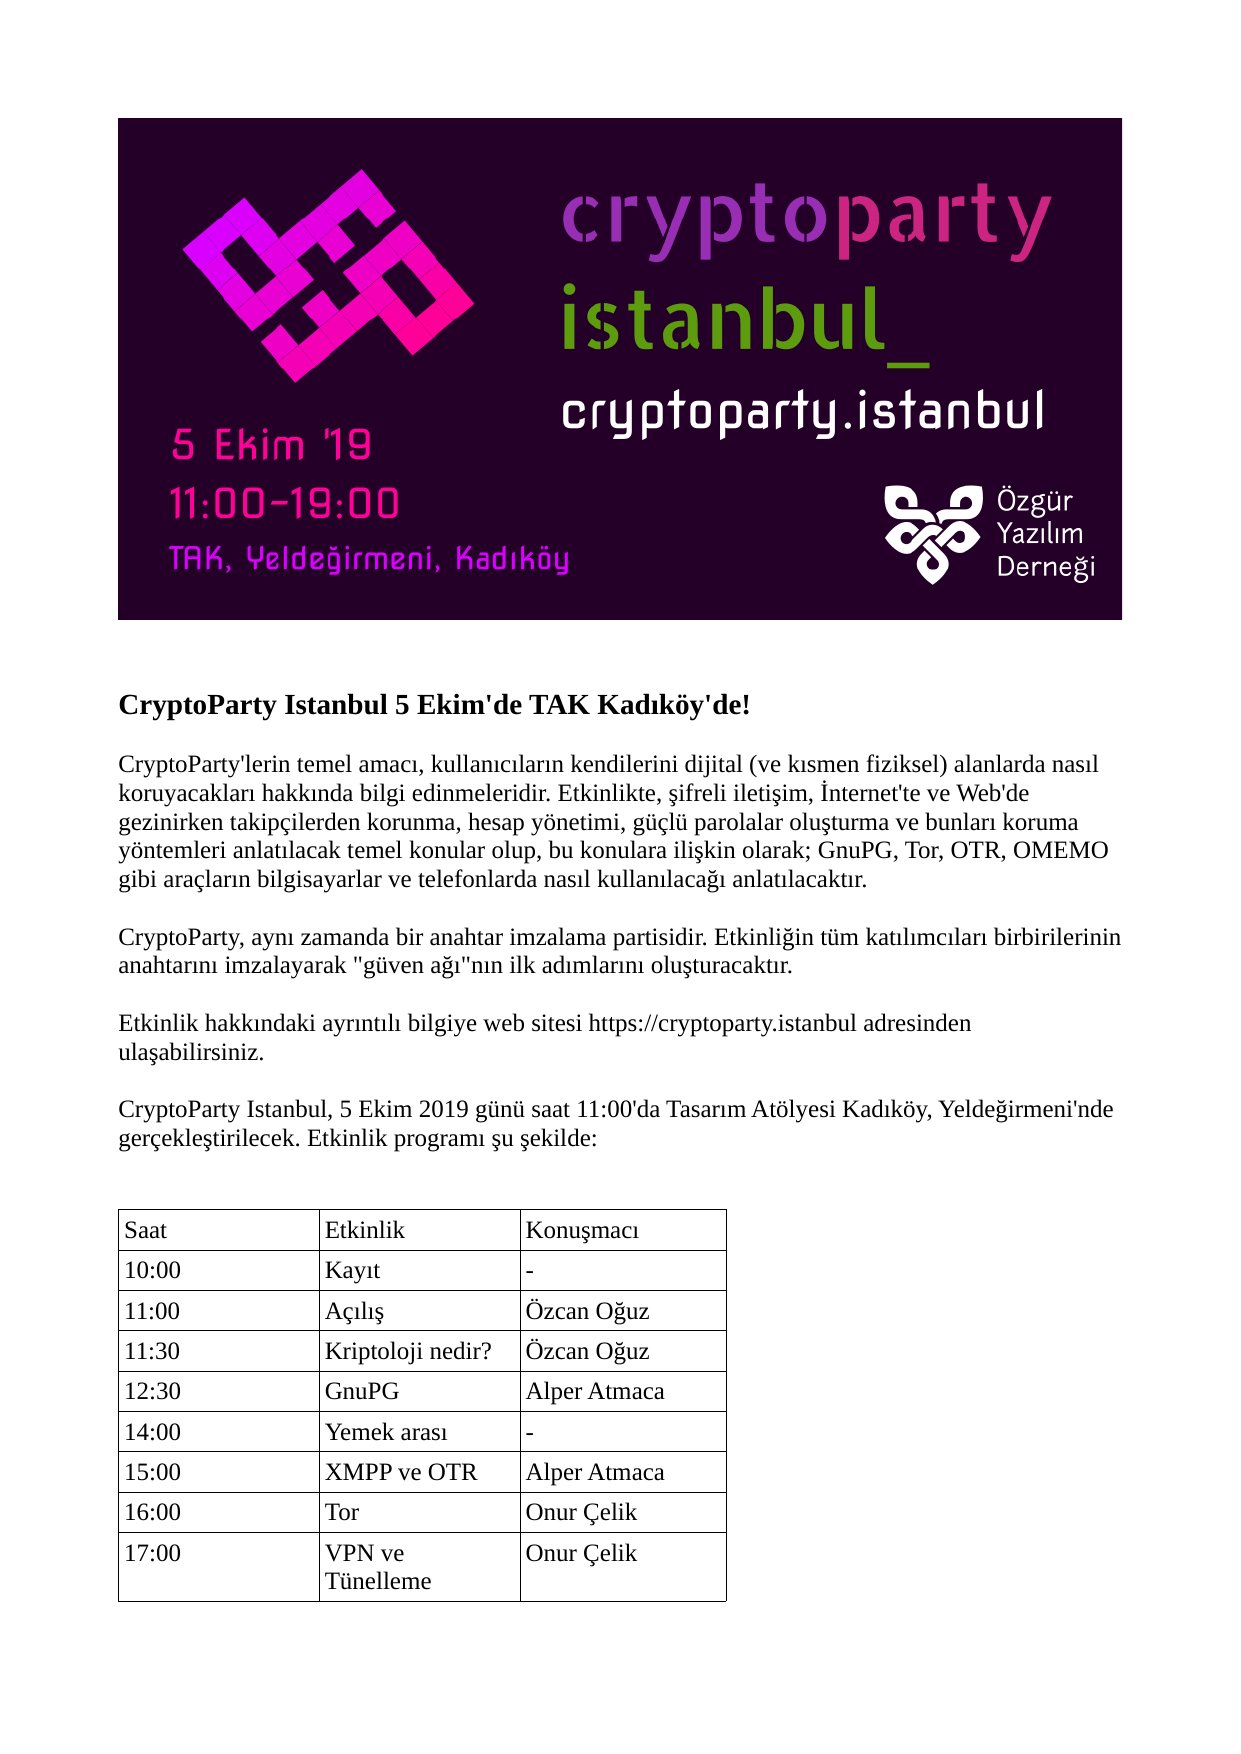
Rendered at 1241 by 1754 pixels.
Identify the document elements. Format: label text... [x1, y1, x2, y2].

table_cell Onur Çelik [521, 1533, 726, 1601]
table_cell 11:00 [119, 1291, 319, 1330]
text Etkinlik hakkındaki ayrıntılı bilgiye web sitesi https://cryptoparty.istanbul adresinden ulaşabilirsiniz. [118, 1008, 1122, 1066]
table_cell 17:00 [119, 1533, 319, 1601]
table_cell 15:00 [119, 1452, 319, 1492]
table_cell 11:30 [119, 1331, 319, 1371]
table_cell 10:00 [119, 1251, 319, 1290]
text CryptoParty Istanbul, 5 Ekim 2019 günü saat 11:00'da Tasarım Atölyesi Kadıköy, Yeldeğirmeni'nde gerçekleştirilecek. Etkinlik programı şu şekilde: [118, 1094, 1122, 1152]
table_cell 14:00 [119, 1412, 319, 1451]
table_cell Alper Atmaca [521, 1372, 726, 1411]
table_cell 16:00 [119, 1493, 319, 1532]
table_cell Özcan Oğuz [521, 1291, 726, 1330]
picture [118, 118, 1123, 620]
table_cell Yemek arası [320, 1412, 520, 1451]
table_header Konuşmacı [521, 1210, 726, 1250]
text CryptoParty Istanbul 5 Ekim'de TAK Kadıköy'de! [118, 687, 1122, 721]
table_cell Tor [320, 1493, 520, 1532]
table_cell Özcan Oğuz [521, 1331, 726, 1371]
table_cell Alper Atmaca [521, 1452, 726, 1492]
table_header Etkinlik [320, 1210, 520, 1250]
table_cell - [521, 1412, 726, 1451]
table_cell Kayıt [320, 1251, 520, 1290]
table_cell Açılış [320, 1291, 520, 1330]
text CryptoParty, aynı zamanda bir anahtar imzalama partisidir. Etkinliğin tüm katılımcıları birbirilerinin anahtarını imzalayarak "güven ağı"nın ilk adımlarını oluşturacaktır. [118, 922, 1122, 979]
table_cell XMPP ve OTR [320, 1452, 520, 1492]
table_cell 12:30 [119, 1372, 319, 1411]
text CryptoParty'lerin temel amacı, kullanıcıların kendilerini dijital (ve kısmen fiziksel) alanlarda nasıl koruyacakları hakkında bilgi edinmeleridir. Etkinlikte, şifreli iletişim, İnternet'te ve Web'de gezinirken takipçilerden korunma, hesap yönetimi, güçlü parolalar oluşturma ve bunları koruma yöntemleri anlatılacak temel konular olup, bu konulara ilişkin olarak; GnuPG, Tor, OTR, OMEMO gibi araçların bilgisayarlar ve telefonlarda nasıl kullanılacağı anlatılacaktır. [118, 749, 1122, 893]
table_cell VPN ve Tünelleme [320, 1533, 520, 1601]
table_cell - [521, 1251, 726, 1290]
table_header Saat [119, 1210, 319, 1250]
table_cell Onur Çelik [521, 1493, 726, 1532]
table_cell GnuPG [320, 1372, 520, 1411]
table_cell Kriptoloji nedir? [320, 1331, 520, 1371]
